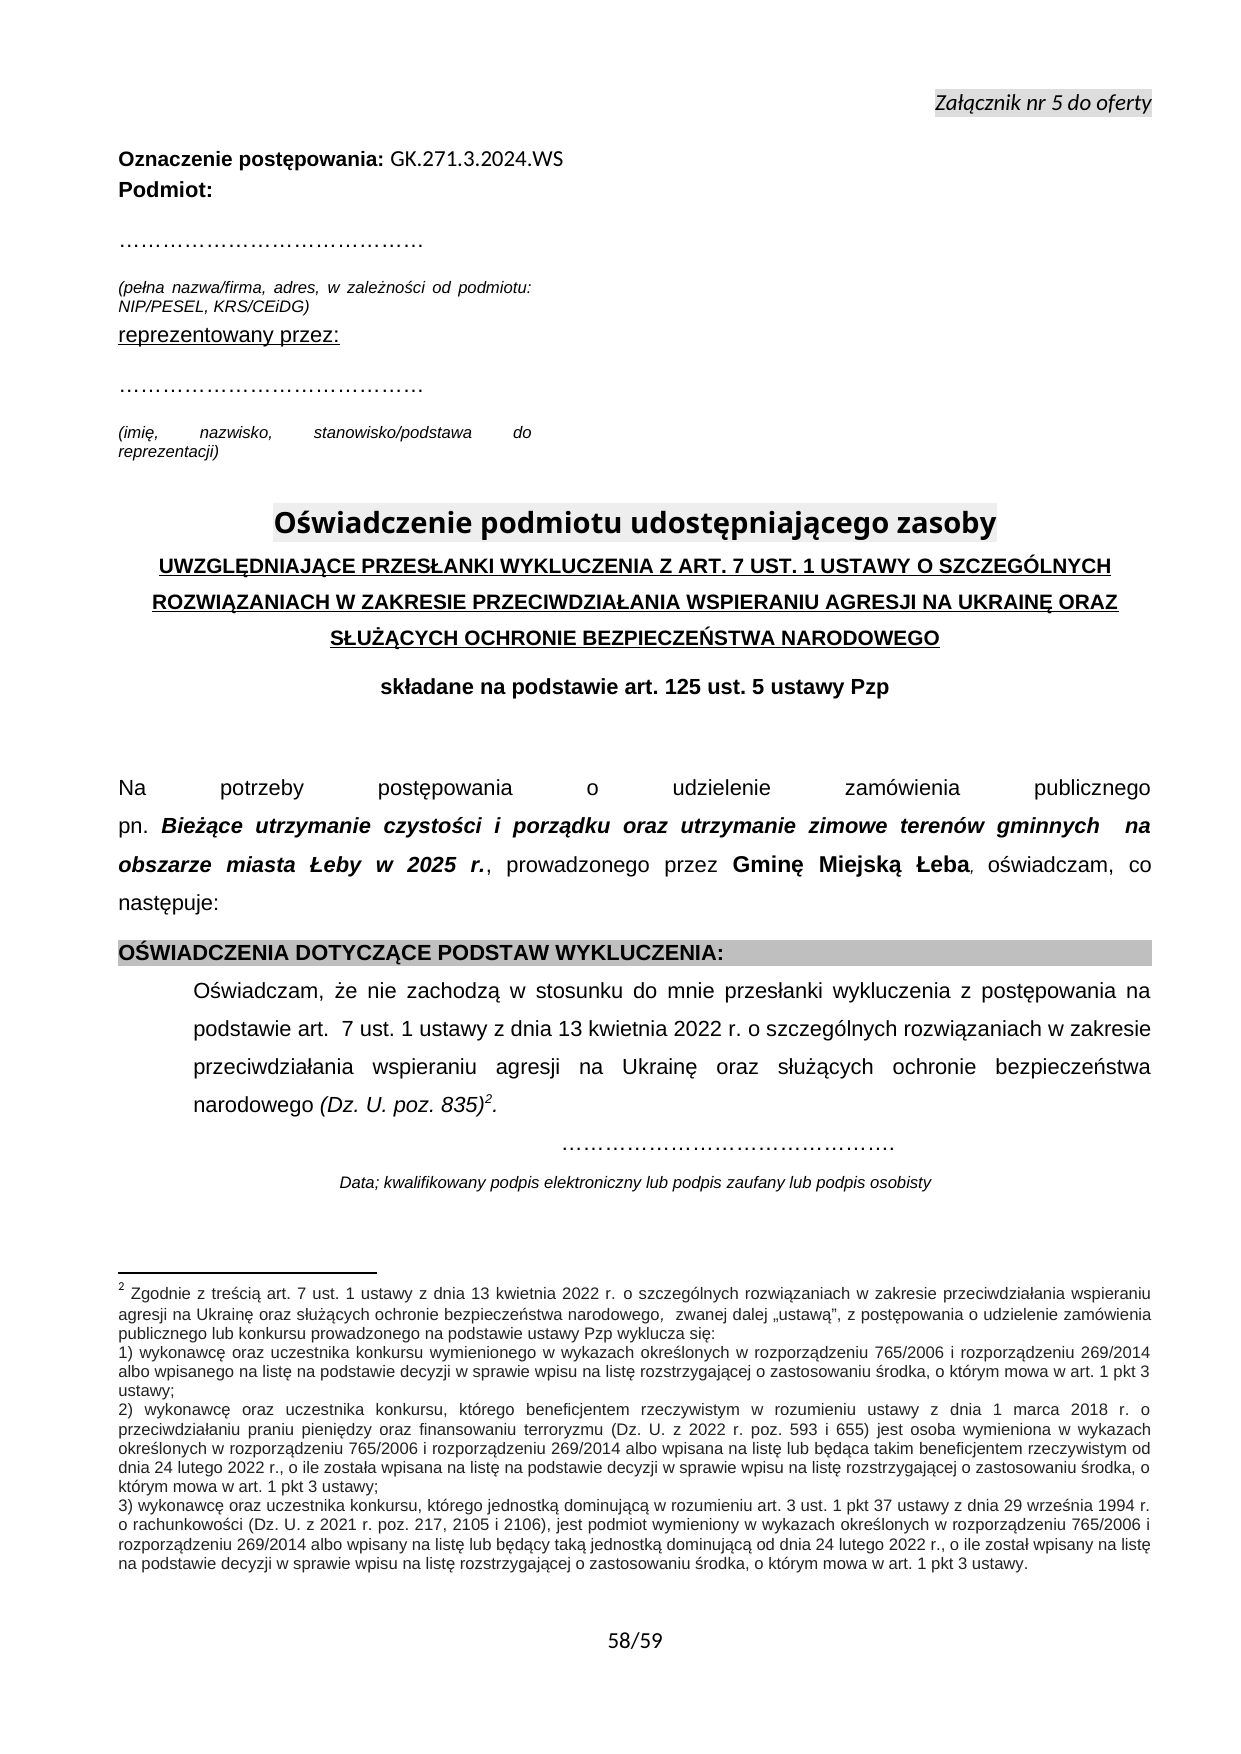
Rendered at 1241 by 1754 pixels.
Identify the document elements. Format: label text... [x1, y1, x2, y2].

text OŚWIADCZENIA DOTYCZĄCE PODSTAW WYKLUCZENIA: [118, 940, 1152, 966]
text Oznaczenie postępowania: GK.271.3.2024.WS [118, 144, 1122, 173]
text Podmiot: [118, 177, 1152, 202]
text …………………………………… [118, 227, 532, 252]
text ………………………………………. [118, 1129, 1152, 1154]
text 3) wykonawcę oraz uczestnika konkursu, którego jednostką dominującą w rozumieniu art. 3 ust. 1 pkt 37 ustawy z dnia 29 września 1994 r. o rachunkowości (Dz. U. z 2021 r. poz. 217, 2105 i 2106), jest podmiot wymieniony w wykazach określonych w rozporządzeniu 765/2006 i rozporządzeniu 269/2014 albo wpisany na listę lub będący taką jednostką dominującą od dnia 24 lutego 2022 r., o ile został wpisany na listę na podstawie decyzji w sprawie wpisu na listę rozstrzygającej o zastosowaniu środka, o którym mowa w art. 1 pkt 3 ustawy. [118, 1496, 1152, 1573]
text Oświadczenie podmiotu udostępniającego zasoby [118, 502, 1152, 542]
text (pełna nazwa/firma, adres, w zależności od podmiotu: NIP/PESEL, KRS/CEiDG) [118, 278, 532, 316]
text Zgodnie z treścią art. 7 ust. 1 ustawy z dnia 13 kwietnia 2022 r. o szczególnych rozwiązaniach w zakresie przeciwdziałania wspieraniu agresji na Ukrainę oraz służących ochronie bezpieczeństwa narodowego, zwanej dalej „ustawą”, z postępowania o udzielenie zamówienia publicznego lub konkursu prowadzonego na podstawie ustawy Pzp wyklucza się: [118, 1279, 1152, 1343]
text Załącznik nr 5 do oferty [664, 88, 1152, 117]
text reprezentowany przez: [118, 322, 1152, 347]
text 1) wykonawcę oraz uczestnika konkursu wymienionego w wykazach określonych w rozporządzeniu 765/2006 i rozporządzeniu 269/2014 albo wpisanego na listę na podstawie decyzji w sprawie wpisu na listę rozstrzygającej o zastosowaniu środka, o którym mowa w art. 1 pkt 3 ustawy; [118, 1343, 1152, 1400]
text (imię, nazwisko, stanowisko/podstawa do reprezentacji) [118, 423, 532, 461]
text składane na podstawie art. 125 ust. 5 ustawy Pzp [118, 674, 1152, 699]
text …………………………………… [118, 372, 532, 397]
text UWZGLĘDNIAJĄCE PRZESŁANKI WYKLUCZENIA Z ART. 7 UST. 1 USTAWY o szczególnych rozwiązaniach w zakresie przeciwdziałania wspieraniu agresji na Ukrainę oraz służących ochronie bezpieczeństwa narodowego [118, 554, 1152, 650]
text 2) wykonawcę oraz uczestnika konkursu, którego beneficjentem rzeczywistym w rozumieniu ustawy z dnia 1 marca 2018 r. o przeciwdziałaniu praniu pieniędzy oraz finansowaniu terroryzmu (Dz. U. z 2022 r. poz. 593 i 655) jest osoba wymieniona w wykazach określonych w rozporządzeniu 765/2006 i rozporządzeniu 269/2014 albo wpisana na listę lub będąca takim beneficjentem rzeczywistym od dnia 24 lutego 2022 r., o ile została wpisana na listę na podstawie decyzji w sprawie wpisu na listę rozstrzygającej o zastosowaniu środka, o którym mowa w art. 1 pkt 3 ustawy; [118, 1400, 1152, 1496]
text Data; kwalifikowany podpis elektroniczny lub podpis zaufany lub podpis osobisty [118, 1173, 1122, 1192]
text Na potrzeby postępowania o udzielenie zamówienia publicznego pn. Bieżące utrzymanie czystości i porządku oraz utrzymanie zimowe terenów gminnych na obszarze miasta Łeby w 2025 r., prowadzonego przez Gminę Miejską Łeba, oświadczam, co następuje: [118, 775, 1152, 915]
text Oświadczam, że nie zachodzą w stosunku do mnie przesłanki wykluczenia z postępowania na podstawie art. 7 ust. 1 ustawy z dnia 13 kwietnia 2022 r. o szczególnych rozwiązaniach w zakresie przeciwdziałania wspieraniu agresji na Ukrainę oraz służących ochronie bezpieczeństwa narodowego (Dz. U. poz. 835). [193, 978, 1152, 1117]
